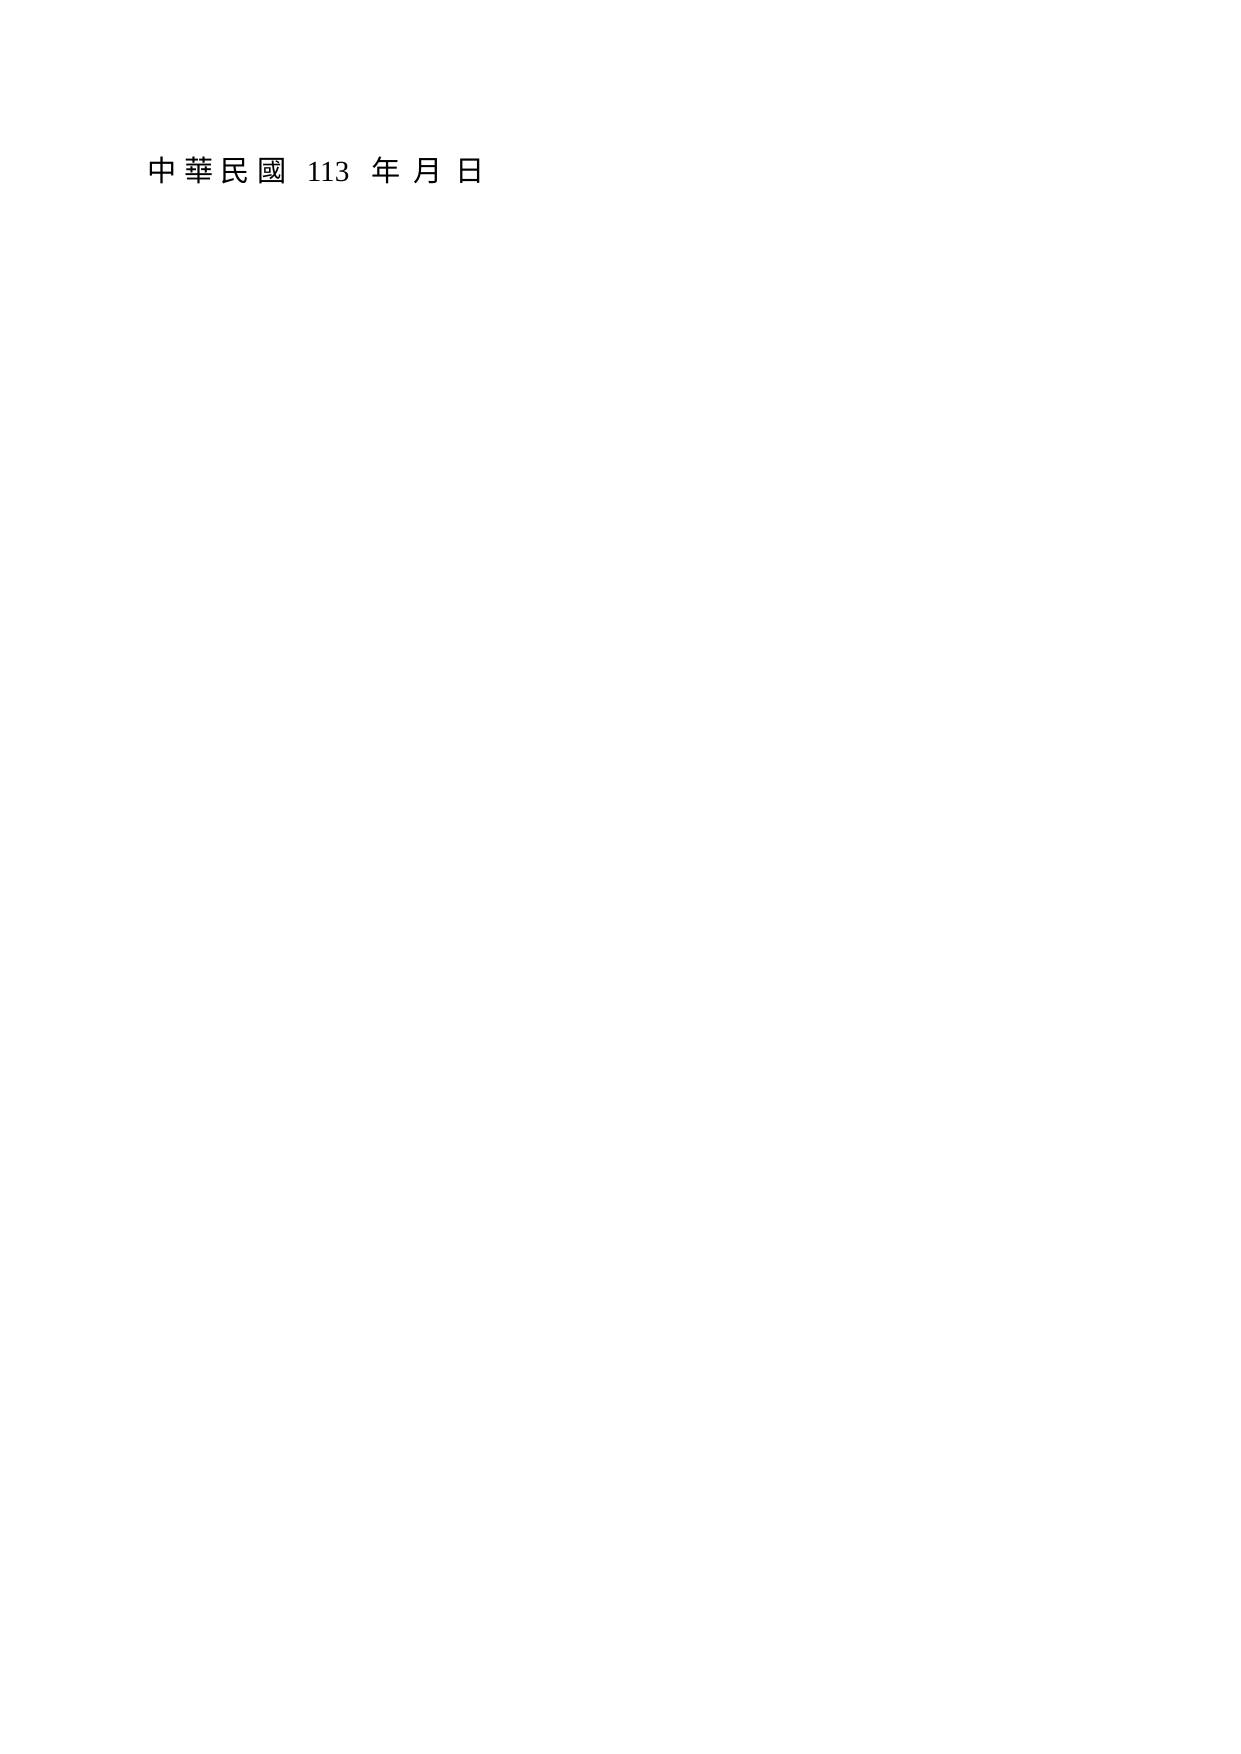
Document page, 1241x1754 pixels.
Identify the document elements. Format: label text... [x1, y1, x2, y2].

text 中 華 民 國 113 年 月 日 [148, 148, 1092, 190]
